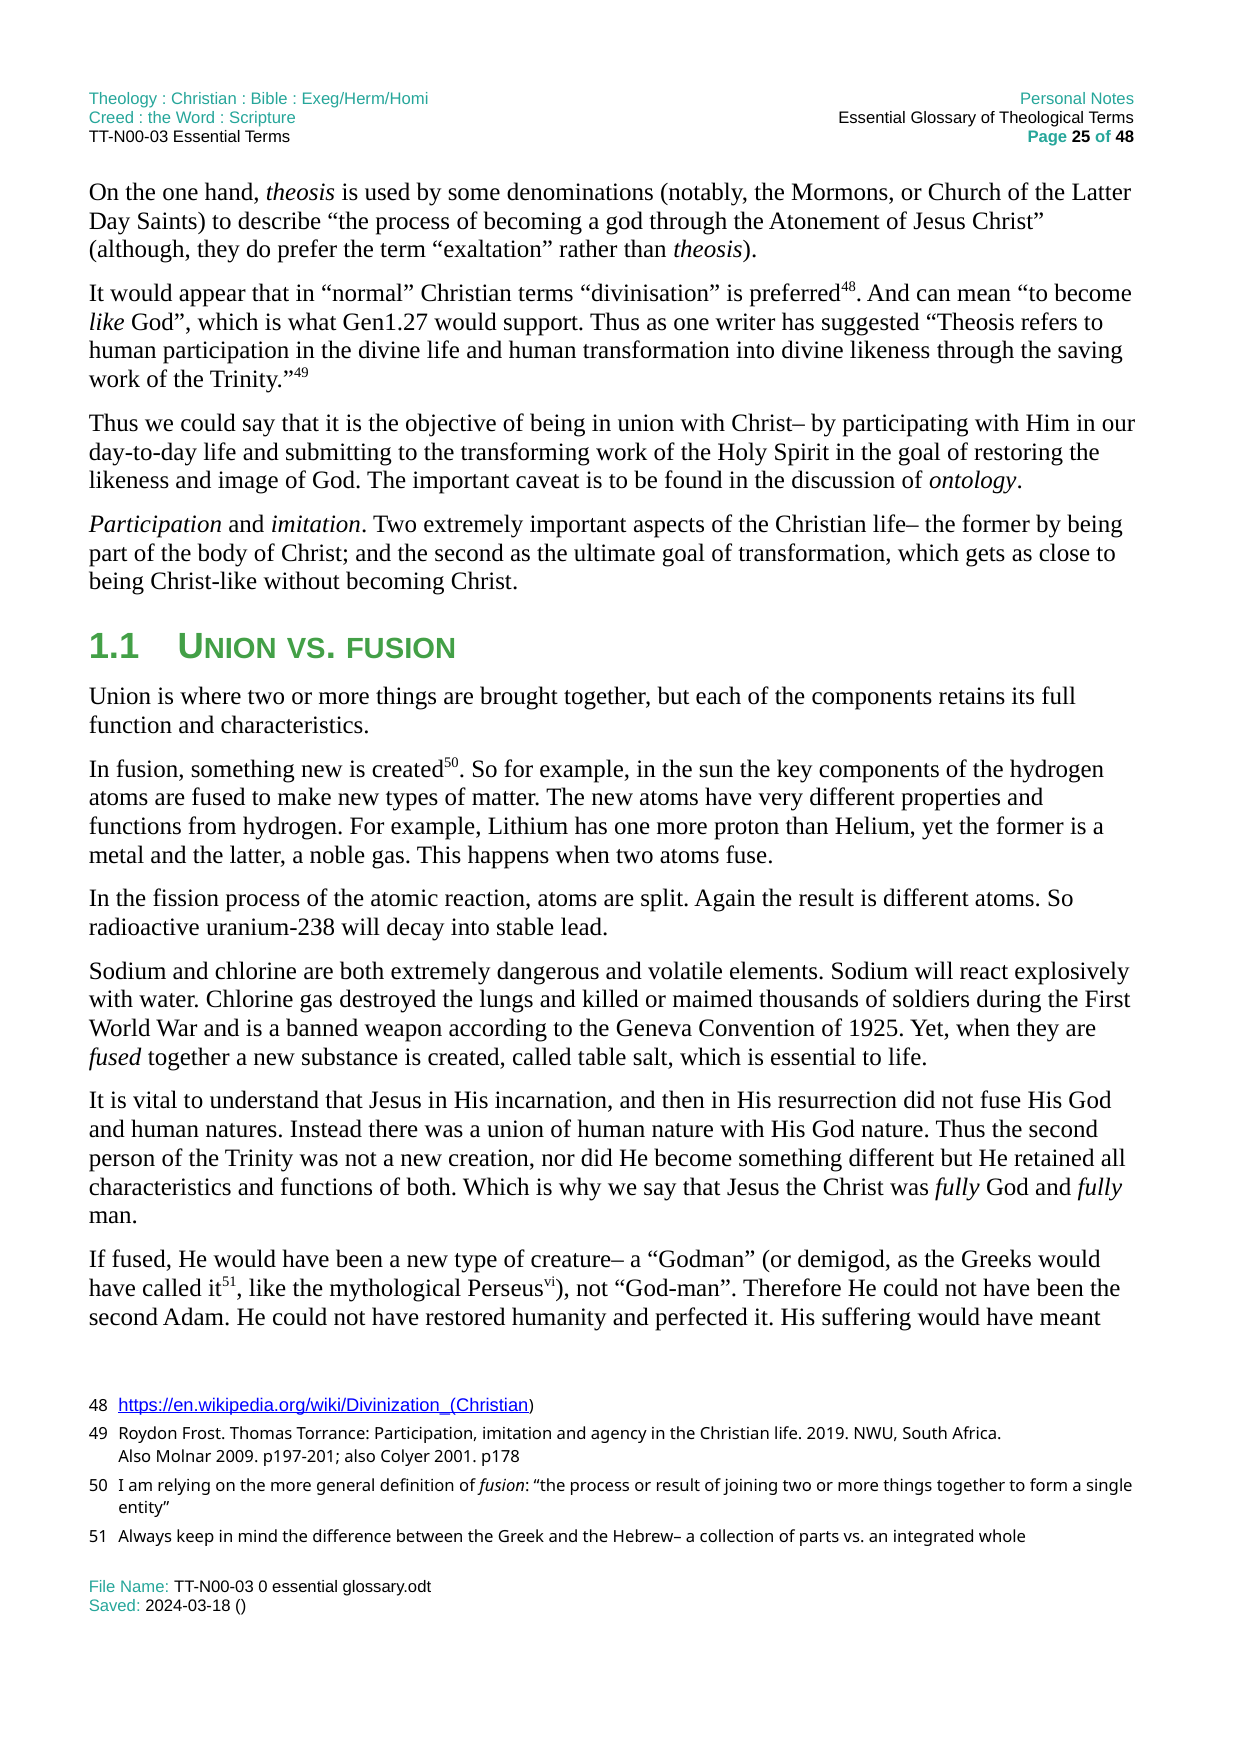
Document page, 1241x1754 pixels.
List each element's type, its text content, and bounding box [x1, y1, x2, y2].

list https://en.wikipedia.org/wiki/Divinization_(Christian) [88, 1393, 1137, 1416]
text Union is where two or more things are brought together, but each of the components retains its full function and characteristics. [88, 681, 1137, 739]
list Roydon Frost. Thomas Torrance: Participation, imitation and agency in the Christian life. 2019. NWU, South Africa. Also Molnar 2009. p197-201; also Colyer 2001. p178 [88, 1422, 1137, 1467]
text Thus we could say that it is the objective of being in union with Christ– by participating with Him in our day-to-day life and submitting to the transforming work of the Holy Spirit in the goal of restoring the likeness and image of God. The important caveat is to be found in the discussion of ontology. [88, 408, 1137, 494]
text On the one hand, theosis is used by some denominations (notably, the Mormons, or Church of the Latter Day Saints) to describe “the process of becoming a god through the Atonement of Jesus Christ” (although, they do prefer the term “exaltation” rather than theosis). [88, 177, 1137, 263]
subtitle Union vs. fusion [88, 625, 1137, 667]
text In the fission process of the atomic reaction, atoms are split. Again the result is different atoms. So radioactive uranium-238 will decay into stable lead. [88, 883, 1137, 941]
text If fused, He would have been a new type of creature– a “Godman” (or demigod, as the Greeks would have called it, like the mythological Perseus), not “God-man”. Therefore He could not have been the second Adam. He could not have restored humanity and perfected it. His suffering would have meant [88, 1244, 1137, 1330]
text In fusion, something new is created. So for example, in the sun the key components of the hydrogen atoms are fused to make new types of matter. The new atoms have very different properties and functions from hydrogen. For example, Lithium has one more proton than Helium, yet the former is a metal and the latter, a noble gas. This happens when two atoms fuse. [88, 754, 1137, 869]
text Sodium and chlorine are both extremely dangerous and volatile elements. Sodium will react explosively with water. Chlorine gas destroyed the lungs and killed or maimed thousands of soldiers during the First World War and is a banned weapon according to the Geneva Convention of 1925. Yet, when they are fused together a new substance is created, called table salt, which is essential to life. [88, 956, 1137, 1071]
text It would appear that in “normal” Christian terms “divinisation” is preferred. And can mean “to become like God”, which is what Gen1.27 would support. Thus as one writer has suggested “Theosis refers to human participation in the divine life and human transformation into divine likeness through the saving work of the Trinity.” [88, 278, 1137, 393]
text It is vital to understand that Jesus in His incarnation, and then in His resurrection did not fuse His God and human natures. Instead there was a union of human nature with His God nature. Thus the second person of the Trinity was not a new creation, nor did He become something different but He retained all characteristics and functions of both. Which is why we say that Jesus the Christ was fully God and fully man. [88, 1086, 1137, 1229]
list I am relying on the more general definition of fusion: “the process or result of joining two or more things together to form a single entity” [88, 1473, 1137, 1519]
text Participation and imitation. Two extremely important aspects of the Christian life– the former by being part of the body of Christ; and the second as the ultimate goal of transformation, which gets as close to being Christ-like without becoming Christ. [88, 509, 1137, 595]
list Always keep in mind the difference between the Greek and the Hebrew– a collection of parts vs. an integrated whole [88, 1524, 1137, 1547]
